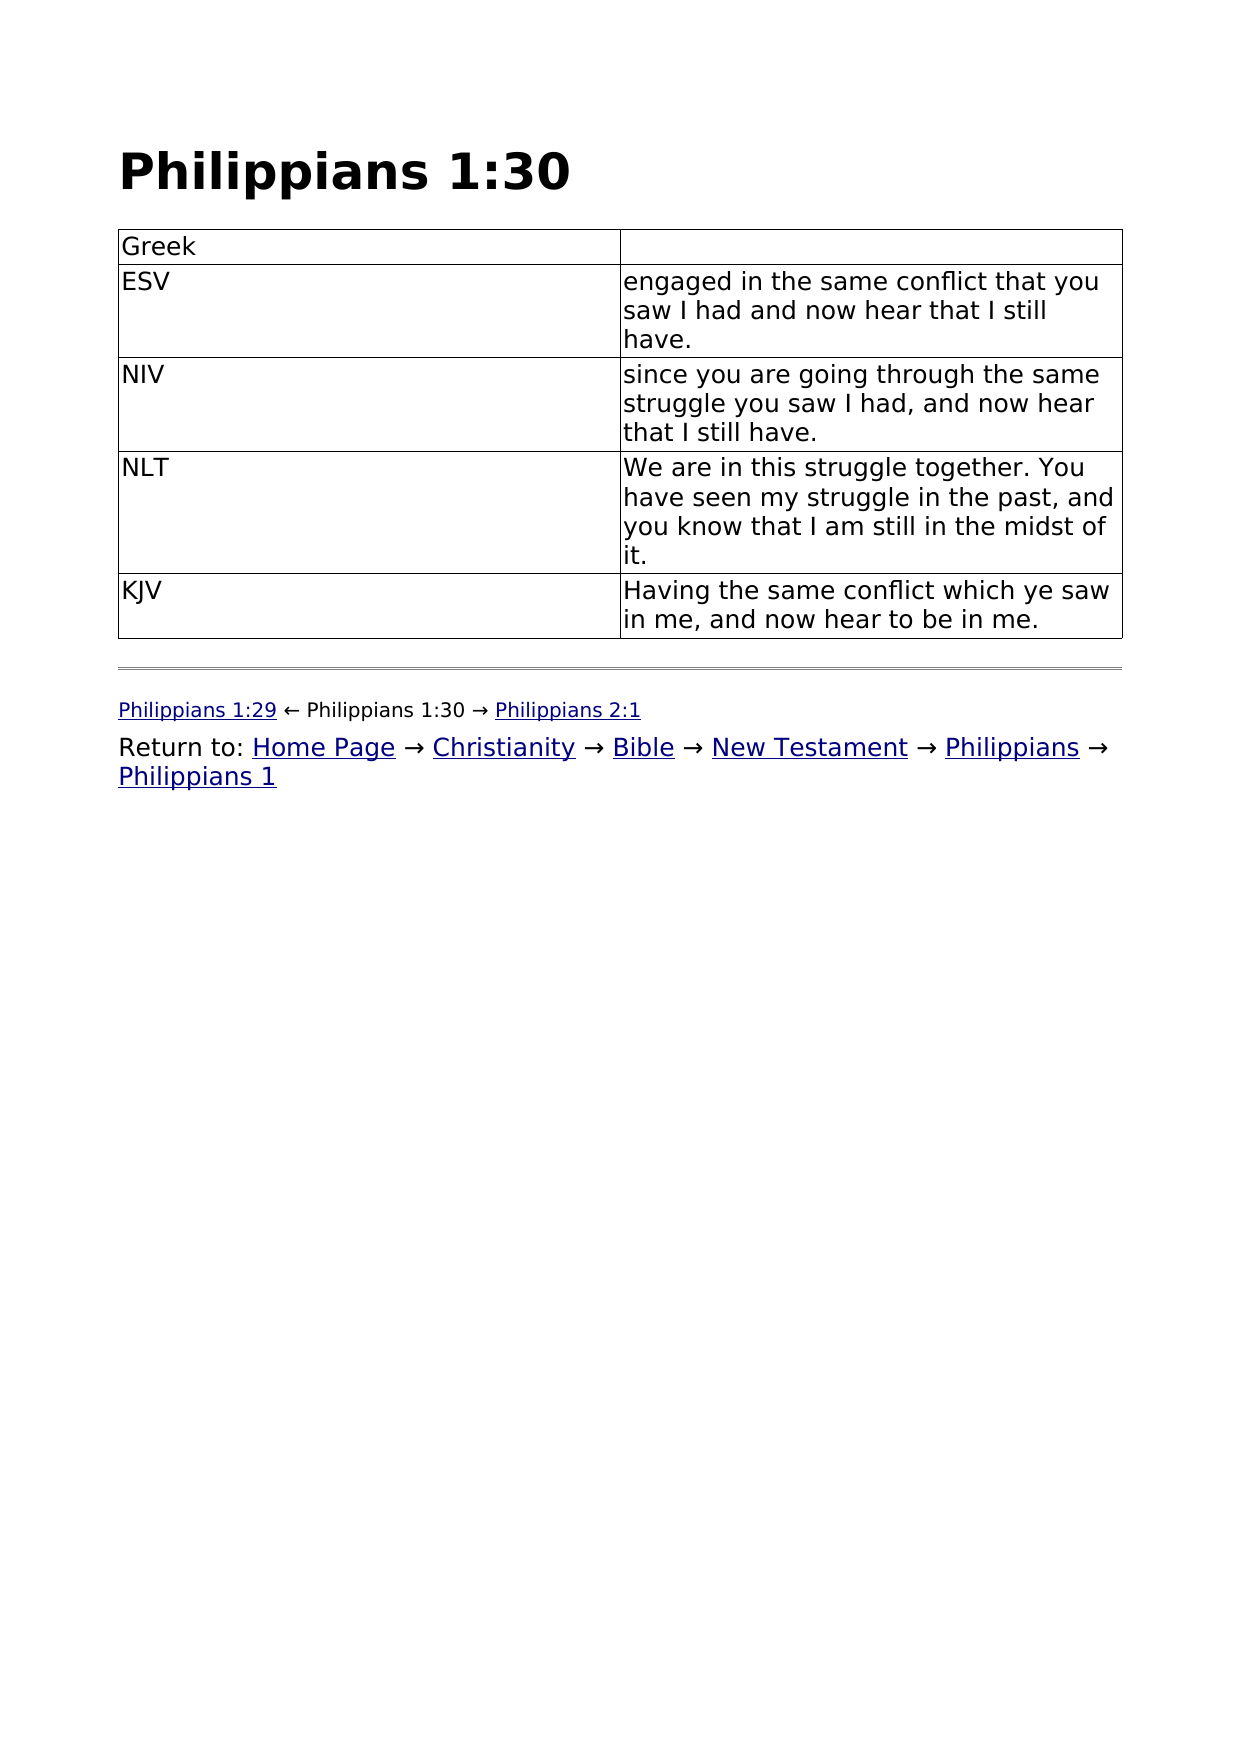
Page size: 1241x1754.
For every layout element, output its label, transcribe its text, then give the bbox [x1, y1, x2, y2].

subtitle Philippians 1:30 [118, 143, 1122, 201]
text Return to: Home Page → Christianity → Bible → New Testament → Philippians → Philippians 1 [118, 733, 1122, 791]
table_cell We are in this struggle together. You have seen my struggle in the past, and you know that I am still in the midst of it. [621, 452, 1122, 573]
table_cell KJV [119, 574, 620, 637]
table_cell engaged in the same conflict that you saw I had and now hear that I still have. [621, 265, 1122, 357]
table_cell NLT [119, 452, 620, 573]
table_cell NIV [119, 358, 620, 451]
table_cell ESV [119, 265, 620, 357]
table_header Greek [119, 230, 620, 264]
table_header [621, 230, 1122, 264]
text Philippians 1:29 ← Philippians 1:30 → Philippians 2:1 [118, 699, 1122, 733]
table_cell Having the same conflict which ye saw in me, and now hear to be in me. [621, 574, 1122, 637]
table_cell since you are going through the same struggle you saw I had, and now hear that I still have. [621, 358, 1122, 451]
